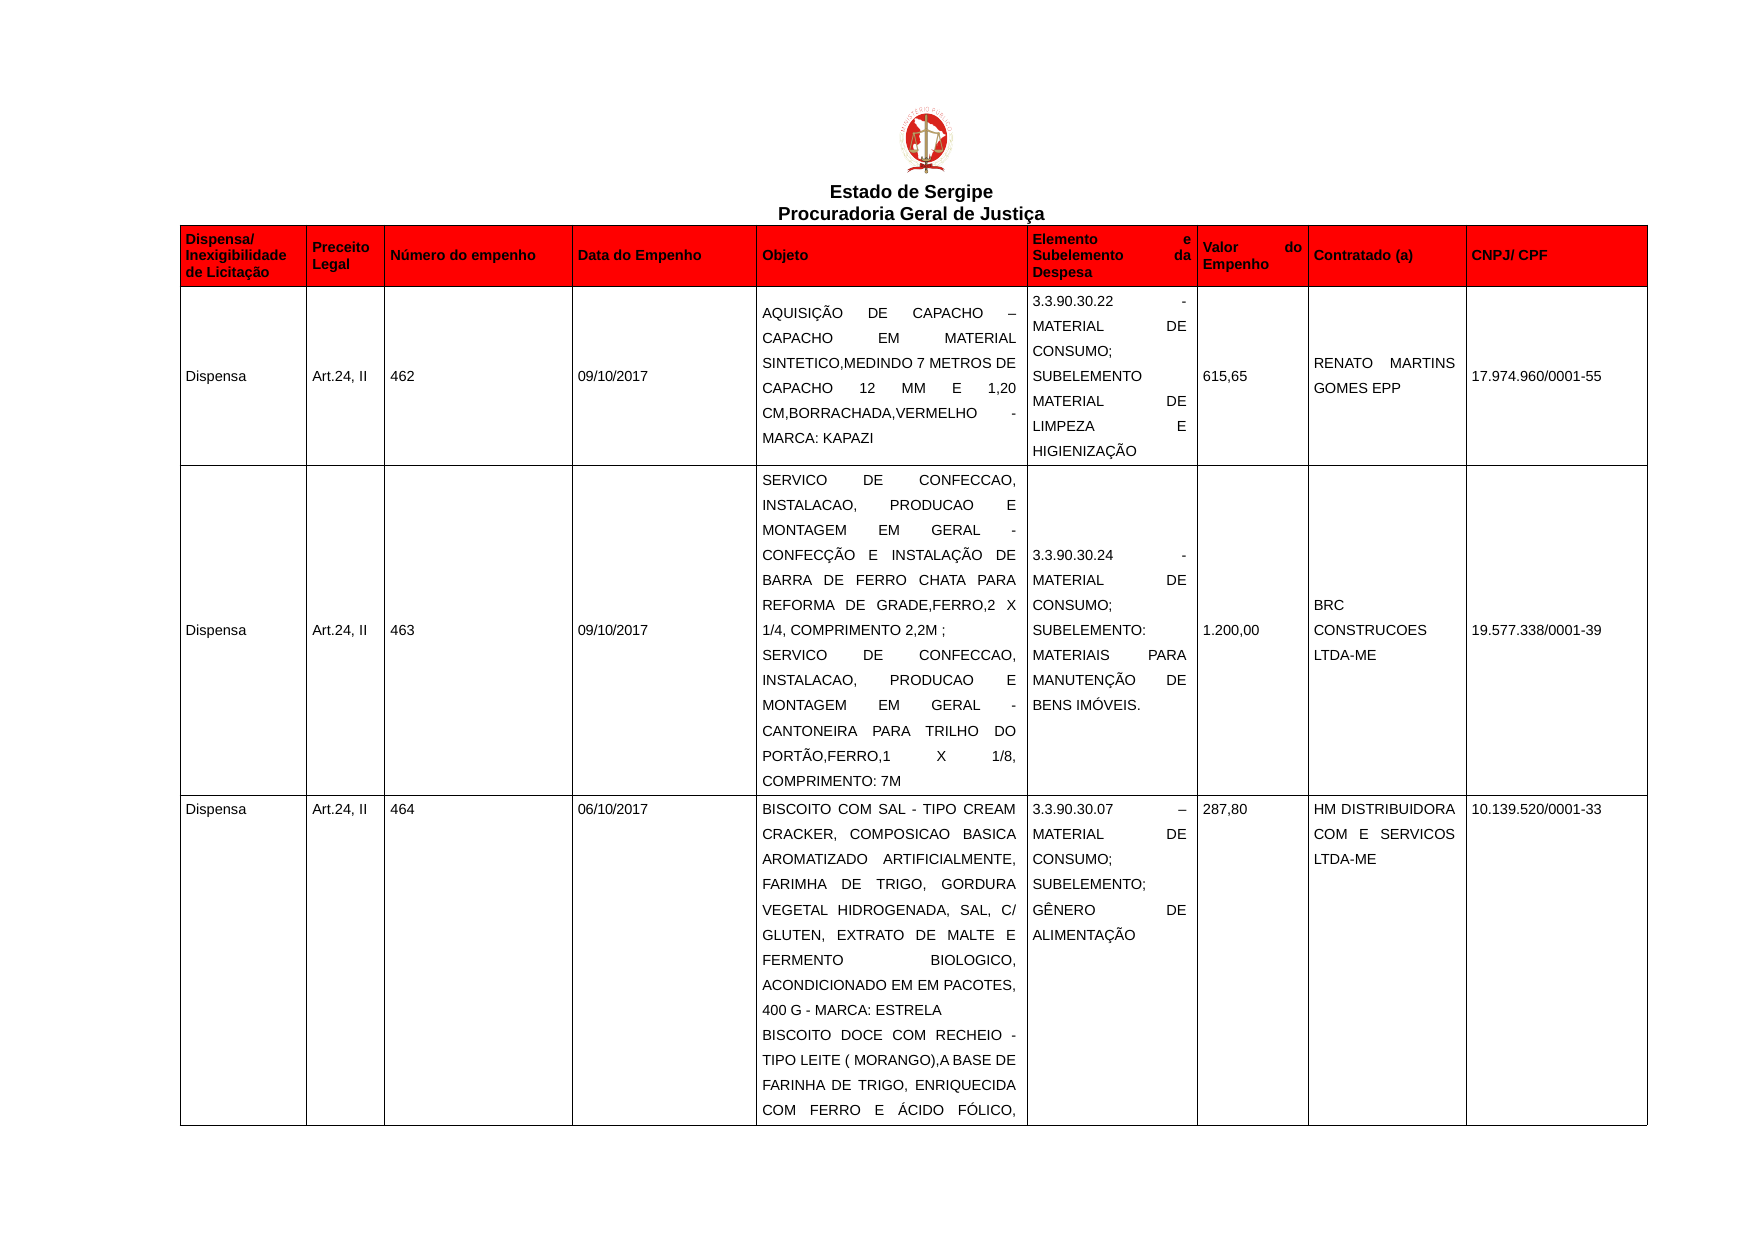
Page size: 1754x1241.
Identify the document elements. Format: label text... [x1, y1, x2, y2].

table_header Elemento e Subelemento da Despesa [1028, 226, 1197, 286]
table_header Contratado (a) [1309, 226, 1466, 286]
table_cell 09/10/2017 [573, 466, 756, 795]
table_cell 06/10/2017 [573, 796, 756, 1124]
table_cell 1.200,00 [1198, 466, 1308, 795]
table_cell 464 [385, 796, 572, 1124]
table_cell RENATO MARTINS GOMES EPP [1309, 287, 1466, 465]
table_cell Dispensa [181, 796, 306, 1124]
table_cell 287,80 [1198, 796, 1308, 1124]
table_cell 3.3.90.30.07 – MATERIAL DE CONSUMO; SUBELEMENTO; GÊNERO DE ALIMENTAÇÃO [1028, 796, 1197, 1124]
table_cell 615,65 [1198, 287, 1308, 465]
table_header Data do Empenho [573, 226, 756, 286]
table_header Número do empenho [385, 226, 572, 286]
table_header Objeto [757, 226, 1027, 286]
table_cell BRC CONSTRUCOES LTDA-ME [1309, 466, 1466, 795]
table_cell 3.3.90.30.24 -MATERIAL DE CONSUMO; SUBELEMENTO: MATERIAIS PARA MANUTENÇÃO DE BENS IMÓVEIS. [1028, 466, 1197, 795]
table_header Valor do Empenho [1198, 226, 1308, 286]
table_cell Dispensa [181, 466, 306, 795]
table_cell BISCOITO COM SAL - TIPO CREAM CRACKER, COMPOSICAO BASICA AROMATIZADO ARTIFICIALMENTE, FARIMHA DE TRIGO, GORDURA VEGETAL HIDROGENADA, SAL, C/ GLUTEN, EXTRATO DE MALTE E FERMENTO BIOLOGICO, ACONDICIONADO EM EM PACOTES, 400 G - MARCA: ESTRELA BISCOITO DOCE COM RECHEIO - TIPO LEITE ( MORANGO),A BASE DE FARINHA DE TRIGO, ENRIQUECIDA COM FERRO E ÁCIDO FÓLICO, [757, 796, 1027, 1124]
table_cell 09/10/2017 [573, 287, 756, 465]
table_cell SERVICO DE CONFECCAO, INSTALACAO, PRODUCAO E MONTAGEM EM GERAL - CONFECÇÃO E INSTALAÇÃO DE BARRA DE FERRO CHATA PARA REFORMA DE GRADE,FERRO,2 X 1/4, COMPRIMENTO 2,2M ; SERVICO DE CONFECCAO, INSTALACAO, PRODUCAO E MONTAGEM EM GERAL - CANTONEIRA PARA TRILHO DO PORTÃO,FERRO,1 X 1/8, COMPRIMENTO: 7M [757, 466, 1027, 795]
table_cell 10.139.520/0001-33 [1467, 796, 1647, 1124]
table_cell AQUISIÇÃO DE CAPACHO – CAPACHO EM MATERIAL SINTETICO,MEDINDO 7 METROS DE CAPACHO 12 MM E 1,20 CM,BORRACHADA,VERMELHO - MARCA: KAPAZI [757, 287, 1027, 465]
table_cell 462 [385, 287, 572, 465]
table_cell Dispensa [181, 287, 306, 465]
table_header Dispensa/Inexigibilidade de Licitação [181, 226, 306, 286]
table_cell 3.3.90.30.22 -MATERIAL DE CONSUMO; SUBELEMENTO MATERIAL DE LIMPEZA E HIGIENIZAÇÃO [1028, 287, 1197, 465]
table_header Preceito Legal [307, 226, 384, 286]
table_cell Art.24, II [307, 287, 384, 465]
table_cell 463 [385, 466, 572, 795]
table_cell HM DISTRIBUIDORA COM E SERVICOS LTDA-ME [1309, 796, 1466, 1124]
table_cell Art.24, II [307, 796, 384, 1124]
table_header CNPJ/ CPF [1467, 226, 1647, 286]
table_cell Art.24, II [307, 466, 384, 795]
table_cell 19.577.338/0001-39 [1467, 466, 1647, 795]
table_cell 17.974.960/0001-55 [1467, 287, 1647, 465]
